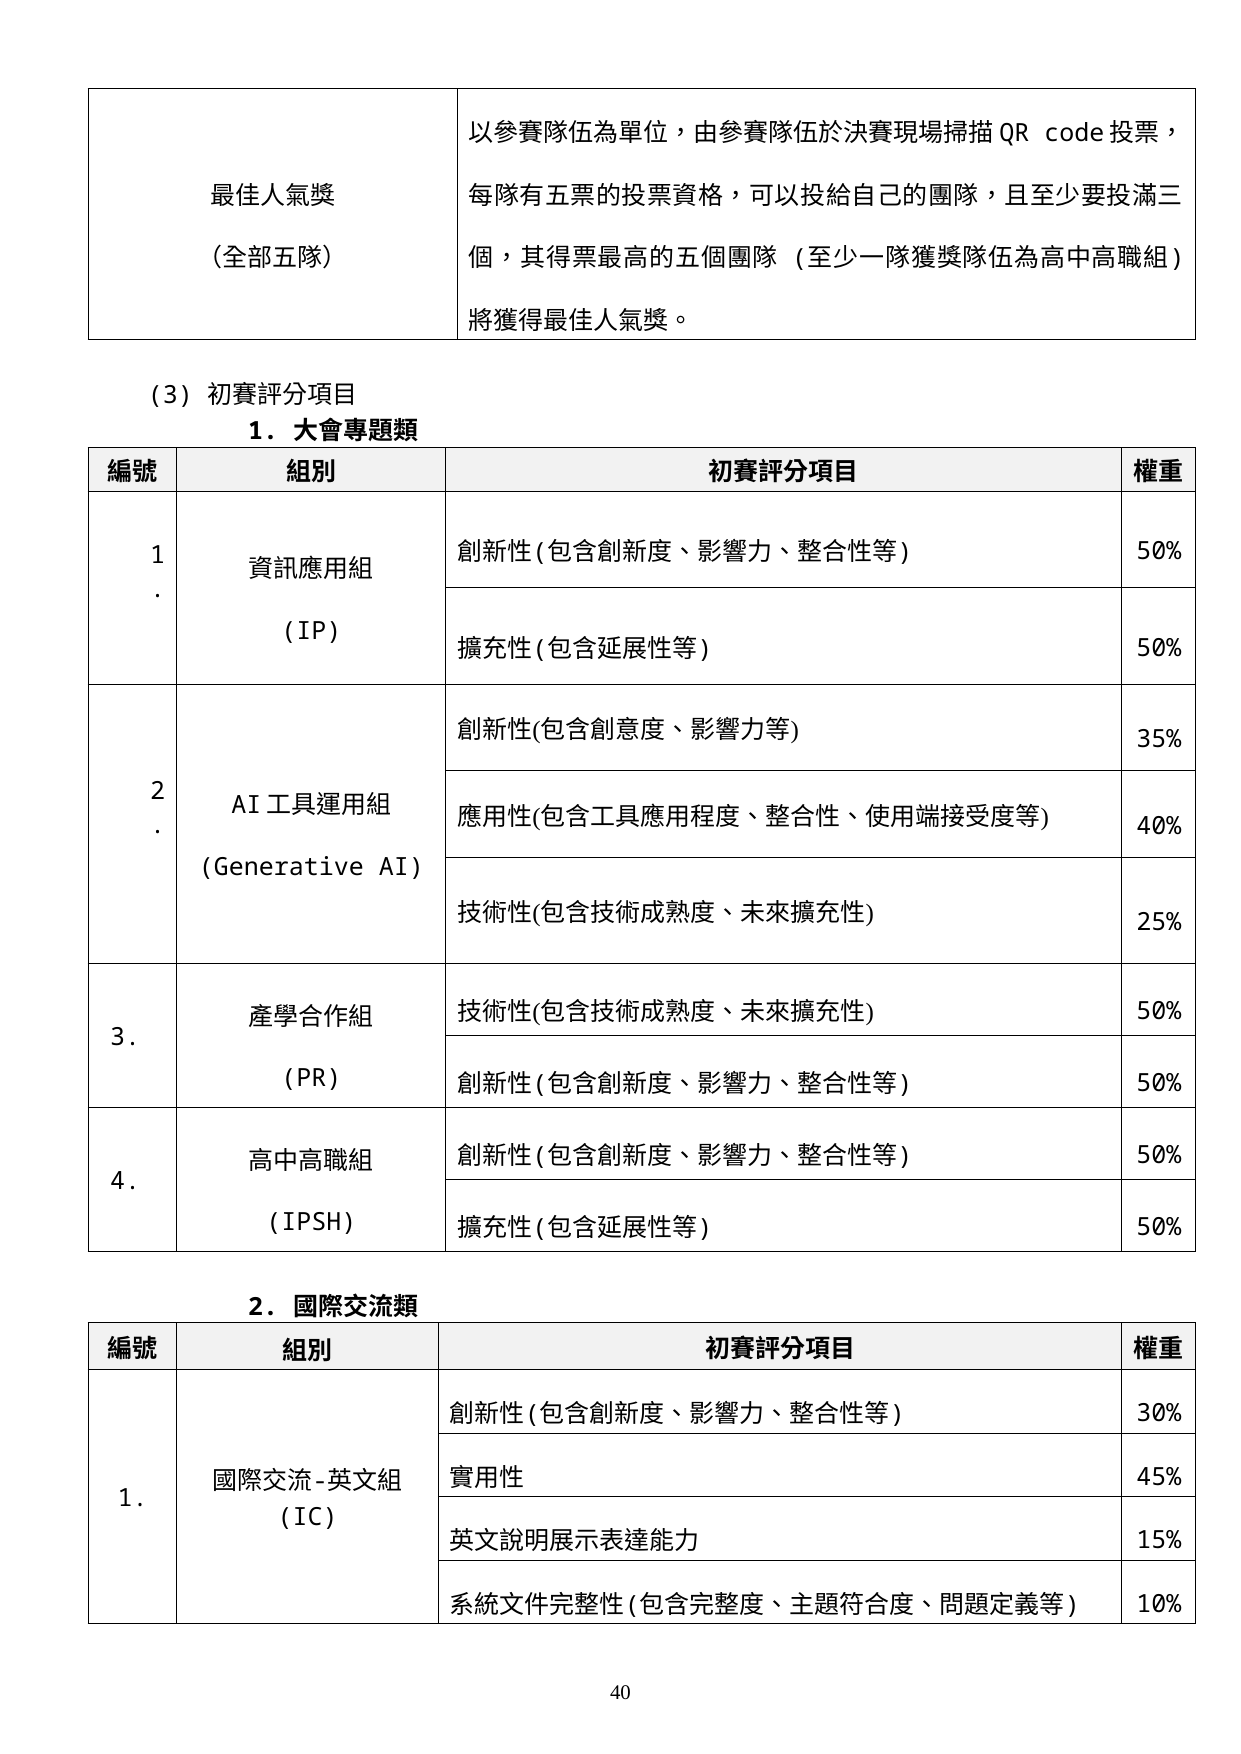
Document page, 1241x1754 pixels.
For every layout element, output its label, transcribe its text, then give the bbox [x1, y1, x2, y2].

table_cell 國際交流-英文組 (IC) [177, 1370, 438, 1623]
table_cell 45% [1122, 1434, 1195, 1496]
table_cell 技術性(包含技術成熟度、未來擴充性) [446, 964, 1121, 1035]
table_cell 50% [1122, 588, 1195, 683]
table_cell [89, 964, 176, 1107]
table_cell 創新性(包含創新度、影響力、整合性等) [446, 492, 1121, 587]
table_header 組別 [177, 448, 445, 491]
list 大會專題類 [248, 411, 1122, 447]
table_header 初賽評分項目 [439, 1323, 1121, 1369]
table_cell 資訊應用組 (IP) [177, 492, 445, 683]
table_cell 10% [1122, 1561, 1195, 1623]
table_header 編號 [89, 1323, 176, 1369]
table_cell AI工具運用組 (Generative AI) [177, 685, 445, 963]
list 初賽評分項目 [148, 374, 1122, 411]
table_cell 50% [1122, 492, 1195, 587]
table_cell 50% [1122, 1036, 1195, 1107]
table_cell 英文說明展示表達能力 [439, 1497, 1121, 1560]
list 國際交流類 [248, 1286, 1122, 1322]
table_cell 25% [1122, 858, 1195, 963]
table_cell 創新性(包含創意度、影響力等) [446, 685, 1121, 770]
table_cell 以參賽隊伍為單位，由參賽隊伍於決賽現場掃描QR code投票，每隊有五票的投票資格，可以投給自己的團隊，且至少要投滿三個，其得票最高的五個團隊 (至少一隊獲獎隊伍為高中高職組) 將獲得最佳人氣獎。 [458, 89, 1195, 339]
table_header 初賽評分項目 [446, 448, 1121, 491]
table_cell 50% [1122, 964, 1195, 1035]
table_cell 創新性(包含創新度、影響力、整合性等) [446, 1036, 1121, 1107]
table_cell 實用性 [439, 1434, 1121, 1496]
table_cell 擴充性(包含延展性等) [446, 588, 1121, 683]
table_cell 應用性(包含工具應用程度、整合性、使用端接受度等) [446, 771, 1121, 857]
table_header 權重 [1122, 448, 1195, 491]
table_cell 35% [1122, 685, 1195, 770]
table_header 編號 [89, 448, 176, 491]
table_cell 系統文件完整性(包含完整度、主題符合度、問題定義等) [439, 1561, 1121, 1623]
table_cell 創新性(包含創新度、影響力、整合性等) [446, 1108, 1121, 1179]
table_cell 50% [1122, 1180, 1195, 1251]
table_header 組別 [177, 1323, 438, 1369]
table_cell 技術性(包含技術成熟度、未來擴充性) [446, 858, 1121, 963]
table_cell 40% [1122, 771, 1195, 857]
table_cell 高中高職組 (IPSH) [177, 1108, 445, 1251]
table_header 權重 [1122, 1323, 1195, 1369]
table_cell 30% [1122, 1370, 1195, 1433]
table_cell 15% [1122, 1497, 1195, 1560]
table_cell [89, 685, 176, 963]
table_cell 產學合作組 (PR) [177, 964, 445, 1107]
table_cell 最佳人氣獎 （全部五隊） [89, 89, 457, 339]
table_cell [89, 492, 176, 683]
table_cell 擴充性(包含延展性等) [446, 1180, 1121, 1251]
table_cell 50% [1122, 1108, 1195, 1179]
table_cell 創新性(包含創新度、影響力、整合性等) [439, 1370, 1121, 1433]
table_cell [89, 1108, 176, 1251]
table_cell [89, 1370, 176, 1623]
